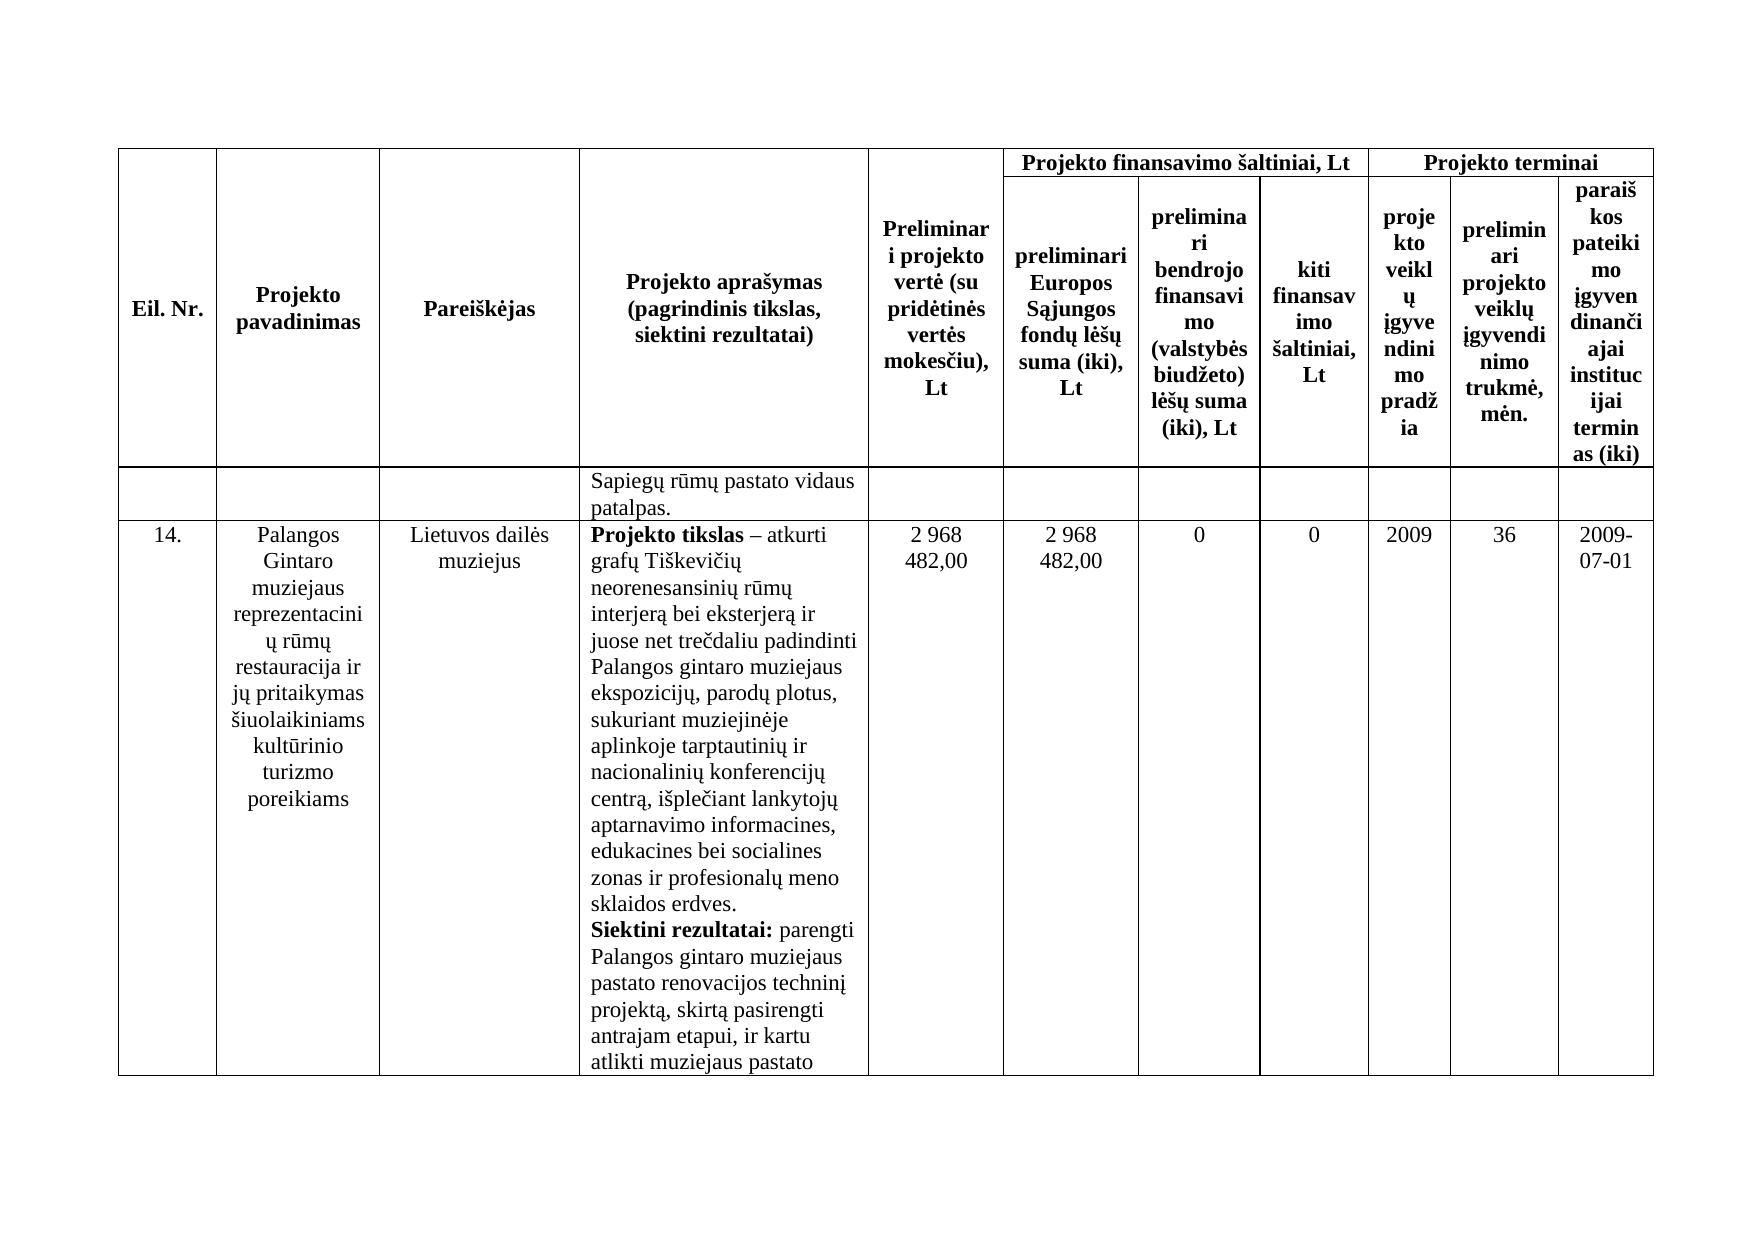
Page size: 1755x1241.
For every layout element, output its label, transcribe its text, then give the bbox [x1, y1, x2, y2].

table_cell [1559, 468, 1653, 520]
table_cell Lietuvos dailės muziejus [380, 521, 579, 1075]
table_header Projekto terminai [1369, 149, 1653, 176]
table_cell 2 968 482,00 [869, 521, 1003, 1075]
table_cell [1004, 468, 1138, 520]
table_cell [1451, 468, 1558, 520]
table_cell Sapiegų rūmų pastato vidaus patalpas. [580, 468, 868, 520]
table_cell preliminari bendrojo finansavimo (valstybės biudžeto) lėšų suma (iki), Lt [1139, 177, 1259, 466]
table_cell Palangos Gintaro muziejaus reprezentacinių rūmų restauracija ir jų pritaikymas šiuolaikiniams kultūrinio turizmo poreikiams [217, 521, 379, 1075]
table_cell 14. [119, 521, 216, 1075]
table_cell [1261, 468, 1368, 520]
table_header Preliminari projekto vertė (su pridėtinės vertės mokesčiu), Lt [869, 149, 1003, 466]
table_cell [1369, 468, 1450, 520]
table_cell paraiškos pateikimo įgyvendinančiajai institucijai terminas (iki) [1559, 177, 1653, 466]
table_cell 2009 [1369, 521, 1450, 1075]
table_cell preliminari Europos Sąjungos fondų lėšų suma (iki), Lt [1004, 177, 1138, 466]
table_header Projekto aprašymas (pagrindinis tikslas, siektini rezultatai) [580, 149, 868, 466]
table_cell [119, 468, 216, 520]
table_cell 0 [1261, 521, 1368, 1075]
table_cell kiti finansavimo šaltiniai, Lt [1261, 177, 1368, 466]
table_cell preliminari projekto veiklų įgyvendinimo trukmė, mėn. [1451, 177, 1558, 466]
table_cell Projekto tikslas – atkurti grafų Tiškevičių neorenesansinių rūmų interjerą bei eksterjerą ir juose net trečdaliu padindinti Palangos gintaro muziejaus ekspozicijų, parodų plotus, sukuriant muziejinėje aplinkoje tarptautinių ir nacionalinių konferencijų centrą, išplečiant lankytojų aptarnavimo informacines, edukacines bei socialines zonas ir profesionalų meno sklaidos erdves. Siektini rezultatai: parengti Palangos gintaro muziejaus pastato renovacijos techninį projektą, skirtą pasirengti antrajam etapui, ir kartu atlikti muziejaus pastato [580, 521, 868, 1075]
table_cell 0 [1139, 521, 1259, 1075]
table_cell [869, 468, 1003, 520]
table_cell 36 [1451, 521, 1558, 1075]
table_header Projekto finansavimo šaltiniai, Lt [1004, 149, 1368, 176]
table_cell projekto veiklų įgyvendinimo pradžia [1369, 177, 1450, 466]
table_header Pareiškėjas [380, 149, 579, 466]
table_cell [217, 468, 379, 520]
table_cell 2 968 482,00 [1004, 521, 1138, 1075]
table_cell 2009-07-01 [1559, 521, 1653, 1075]
table_header Eil. Nr. [119, 149, 216, 466]
table_cell [380, 468, 579, 520]
table_header Projekto pavadinimas [217, 149, 379, 466]
table_cell [1139, 468, 1259, 520]
